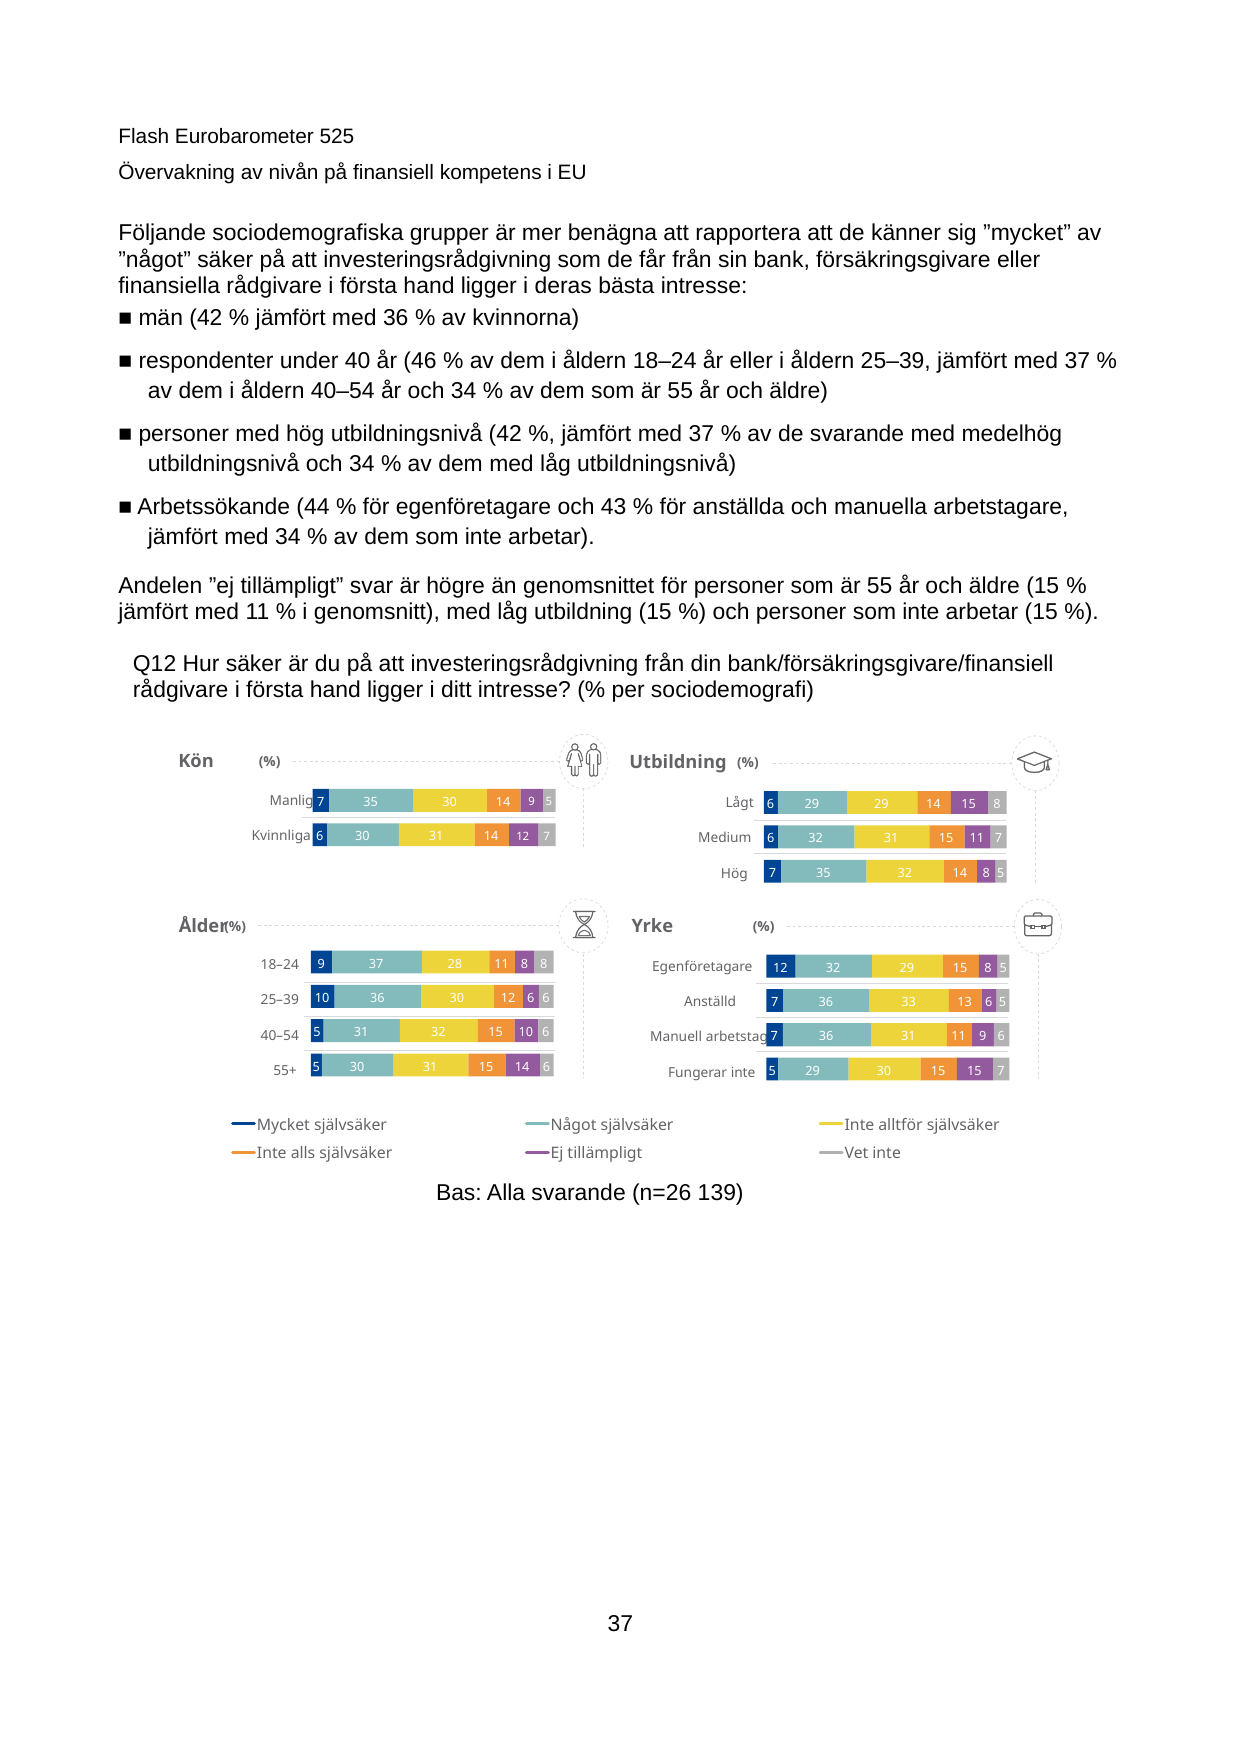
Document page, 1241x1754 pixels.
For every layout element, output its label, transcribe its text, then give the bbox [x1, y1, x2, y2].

list ■ Arbetssökande (44 % för egenföretagare och 43 % för anställda och manuella arbetstagare, jämfört med 34 % av dem som inte arbetar). [118, 493, 1122, 549]
list ■ respondenter under 40 år (46 % av dem i åldern 18–24 år eller i åldern 25–39, jämfört med 37 % av dem i åldern 40–54 år och 34 % av dem som är 55 år och äldre) [118, 347, 1122, 403]
list ■ personer med hög utbildningsnivå (42 %, jämfört med 37 % av de svarande med medelhög utbildningsnivå och 34 % av dem med låg utbildningsnivå) [118, 420, 1122, 476]
text Följande sociodemografiska grupper är mer benägna att rapportera att de känner sig ”mycket” av ”något” säker på att investeringsrådgivning som de får från sin bank, försäkringsgivare eller finansiella rådgivare i första hand ligger i deras bästa intresse: [118, 219, 1122, 298]
text Andelen ”ej tillämpligt” svar är högre än genomsnittet för personer som är 55 år och äldre (15 % jämfört med 11 % i genomsnitt), med låg utbildning (15 %) och personer som inte arbetar (15 %). [118, 572, 1122, 624]
list ■ män (42 % jämfört med 36 % av kvinnorna) [118, 304, 1122, 331]
